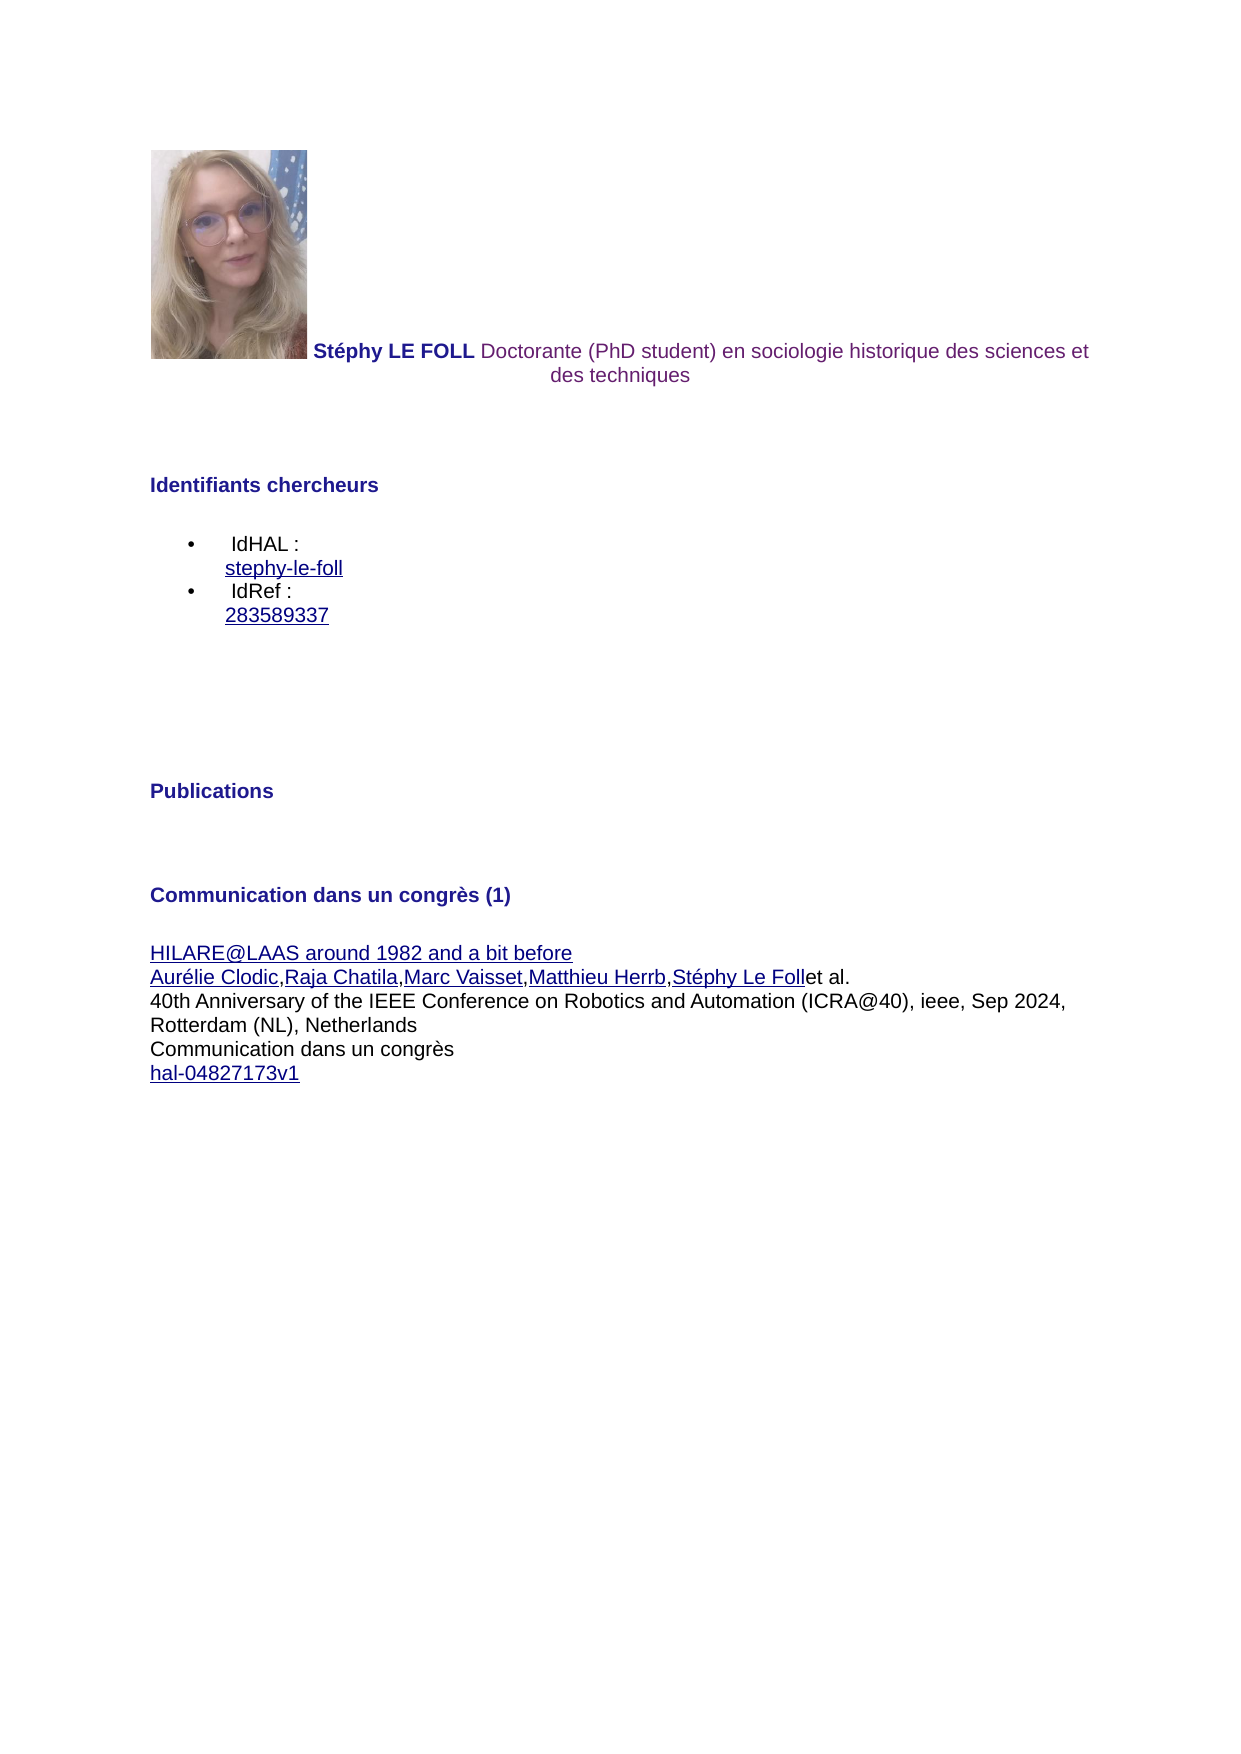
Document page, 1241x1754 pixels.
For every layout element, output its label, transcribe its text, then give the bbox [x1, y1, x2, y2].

subtitle Identifiants chercheurs [150, 473, 1090, 497]
list IdHAL : [187, 531, 1090, 555]
picture [151, 150, 308, 359]
table_header HILARE@LAAS around 1982 and a bit before Aurélie Clodic,Raja Chatila,Marc Vaisset,Matthieu Herrb,Stéphy Le Follet al. 40th Anniversary of the IEEE Conference on Robotics and Automation (ICRA@40), ieee, Sep 2024, Rotterdam (NL), Netherlands Communication dans un congrès hal-04827173v1 [150, 941, 1090, 1084]
subtitle Publications [150, 779, 1090, 803]
list IdRef : [187, 579, 1090, 603]
subtitle Communication dans un congrès (1) [150, 882, 1090, 906]
list 283589337 [187, 603, 1090, 627]
list stephy-le-foll [187, 555, 1090, 579]
subtitle Stéphy LE FOLL Doctorante (PhD student) en sociologie historique des sciences et des techniques [150, 150, 1090, 387]
